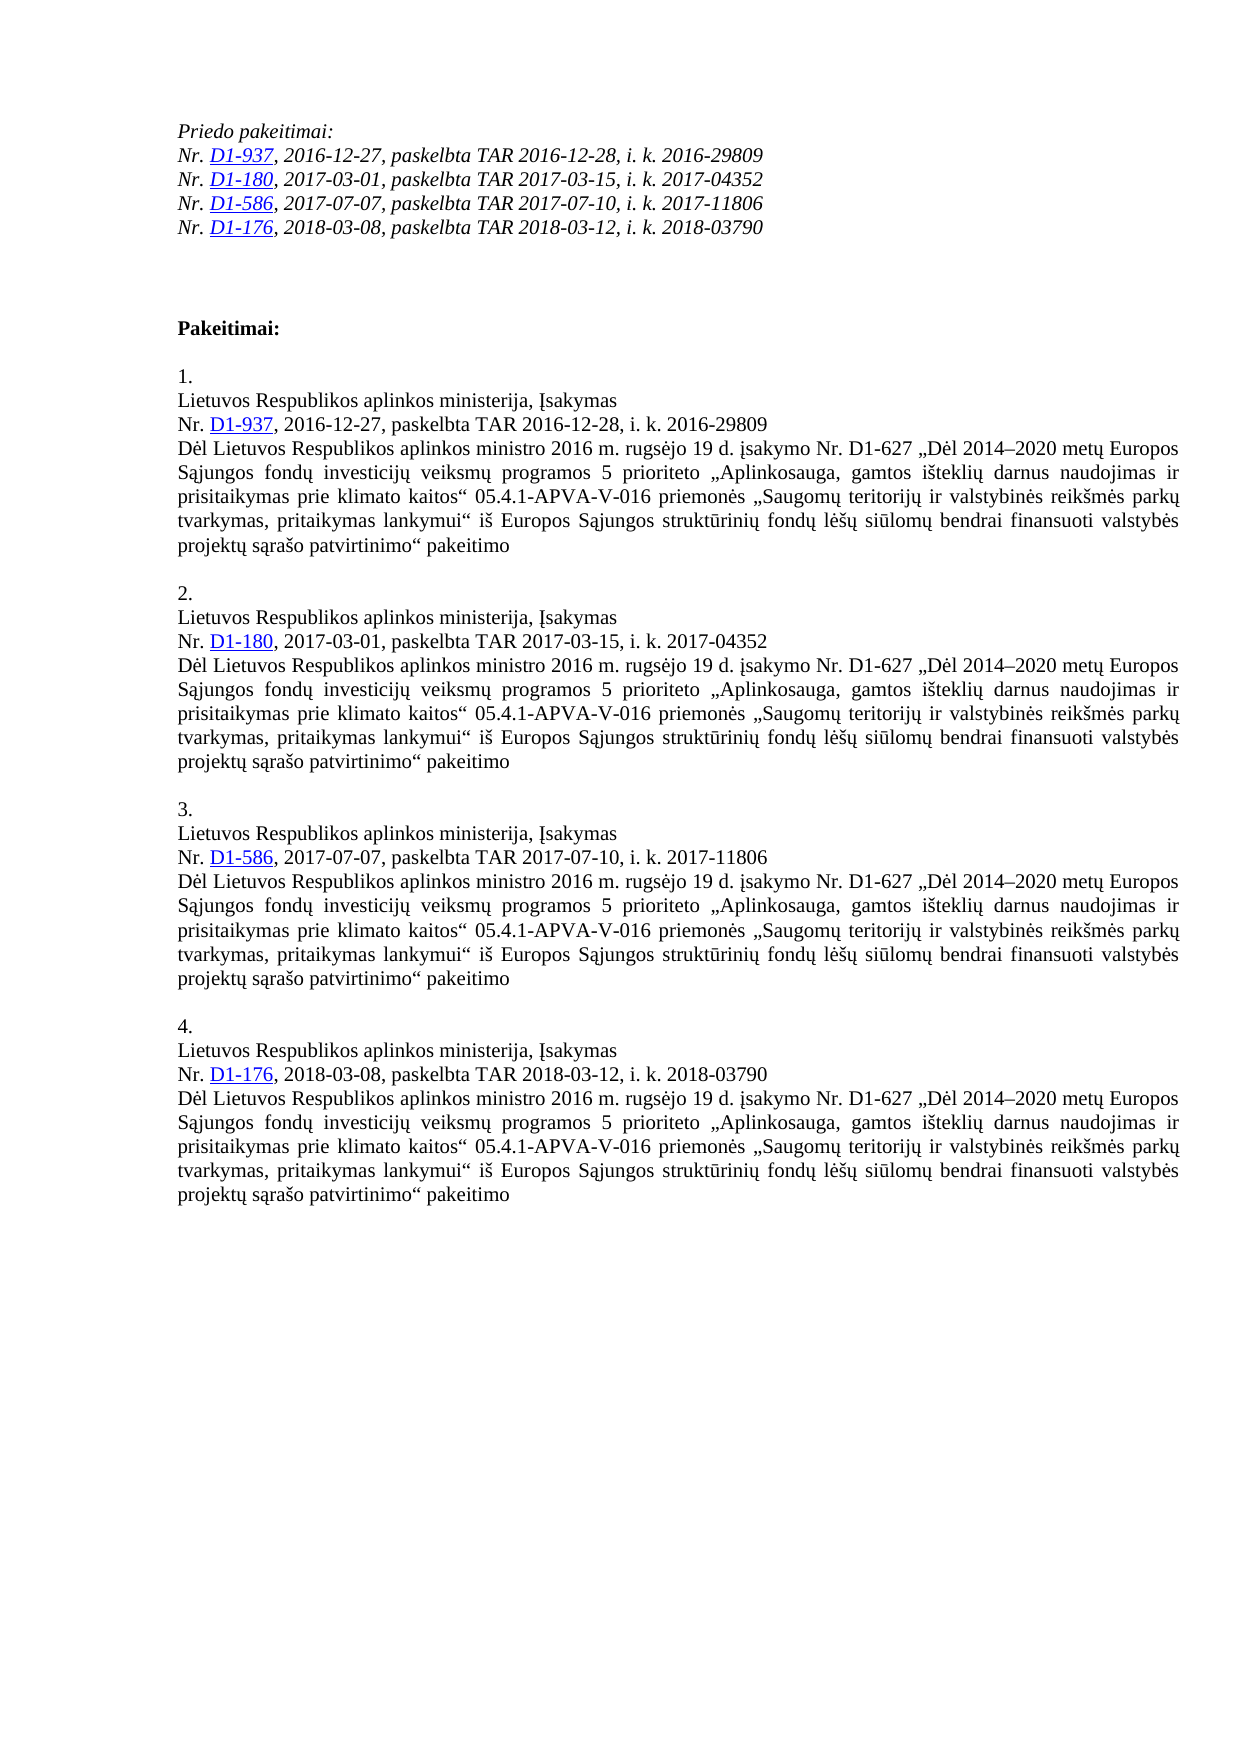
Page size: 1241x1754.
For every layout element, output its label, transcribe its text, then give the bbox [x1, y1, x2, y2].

text Priedo pakeitimai: [177, 119, 1181, 143]
text Nr. D1-937, 2016-12-27, paskelbta TAR 2016-12-28, i. k. 2016-29809 [177, 412, 1181, 436]
text Nr. D1-180, 2017-03-01, paskelbta TAR 2017-03-15, i. k. 2017-04352 [177, 629, 1181, 653]
text Lietuvos Respublikos aplinkos ministerija, Įsakymas [177, 821, 1181, 845]
text Nr. D1-176, 2018-03-08, paskelbta TAR 2018-03-12, i. k. 2018-03790 [177, 1062, 1181, 1086]
text 2. [177, 581, 1181, 605]
text Nr. D1-937, 2016-12-27, paskelbta TAR 2016-12-28, i. k. 2016-29809 [177, 143, 1181, 167]
text Pakeitimai: [177, 316, 1181, 340]
text Lietuvos Respublikos aplinkos ministerija, Įsakymas [177, 605, 1181, 629]
text Nr. D1-180, 2017-03-01, paskelbta TAR 2017-03-15, i. k. 2017-04352 [177, 167, 1181, 191]
text Lietuvos Respublikos aplinkos ministerija, Įsakymas [177, 1038, 1181, 1062]
text 3. [177, 797, 1181, 821]
text 1. [177, 364, 1181, 388]
text Dėl Lietuvos Respublikos aplinkos ministro 2016 m. rugsėjo 19 d. įsakymo Nr. D1-627 „Dėl 2014–2020 metų Europos Sąjungos fondų investicijų veiksmų programos 5 prioriteto „Aplinkosauga, gamtos išteklių darnus naudojimas ir prisitaikymas prie klimato kaitos“ 05.4.1-APVA-V-016 priemonės „Saugomų teritorijų ir valstybinės reikšmės parkų tvarkymas, pritaikymas lankymui“ iš Europos Sąjungos struktūrinių fondų lėšų siūlomų bendrai finansuoti valstybės projektų sąrašo patvirtinimo“ pakeitimo [177, 436, 1181, 557]
text Dėl Lietuvos Respublikos aplinkos ministro 2016 m. rugsėjo 19 d. įsakymo Nr. D1-627 „Dėl 2014–2020 metų Europos Sąjungos fondų investicijų veiksmų programos 5 prioriteto „Aplinkosauga, gamtos išteklių darnus naudojimas ir prisitaikymas prie klimato kaitos“ 05.4.1-APVA-V-016 priemonės „Saugomų teritorijų ir valstybinės reikšmės parkų tvarkymas, pritaikymas lankymui“ iš Europos Sąjungos struktūrinių fondų lėšų siūlomų bendrai finansuoti valstybės projektų sąrašo patvirtinimo“ pakeitimo [177, 869, 1181, 990]
text Nr. D1-586, 2017-07-07, paskelbta TAR 2017-07-10, i. k. 2017-11806 [177, 191, 1181, 215]
text Dėl Lietuvos Respublikos aplinkos ministro 2016 m. rugsėjo 19 d. įsakymo Nr. D1-627 „Dėl 2014–2020 metų Europos Sąjungos fondų investicijų veiksmų programos 5 prioriteto „Aplinkosauga, gamtos išteklių darnus naudojimas ir prisitaikymas prie klimato kaitos“ 05.4.1-APVA-V-016 priemonės „Saugomų teritorijų ir valstybinės reikšmės parkų tvarkymas, pritaikymas lankymui“ iš Europos Sąjungos struktūrinių fondų lėšų siūlomų bendrai finansuoti valstybės projektų sąrašo patvirtinimo“ pakeitimo [177, 653, 1181, 773]
text Dėl Lietuvos Respublikos aplinkos ministro 2016 m. rugsėjo 19 d. įsakymo Nr. D1-627 „Dėl 2014–2020 metų Europos Sąjungos fondų investicijų veiksmų programos 5 prioriteto „Aplinkosauga, gamtos išteklių darnus naudojimas ir prisitaikymas prie klimato kaitos“ 05.4.1-APVA-V-016 priemonės „Saugomų teritorijų ir valstybinės reikšmės parkų tvarkymas, pritaikymas lankymui“ iš Europos Sąjungos struktūrinių fondų lėšų siūlomų bendrai finansuoti valstybės projektų sąrašo patvirtinimo“ pakeitimo [177, 1086, 1181, 1206]
text Nr. D1-586, 2017-07-07, paskelbta TAR 2017-07-10, i. k. 2017-11806 [177, 845, 1181, 869]
text Lietuvos Respublikos aplinkos ministerija, Įsakymas [177, 388, 1181, 412]
text Nr. D1-176, 2018-03-08, paskelbta TAR 2018-03-12, i. k. 2018-03790 [177, 215, 1181, 239]
text 4. [177, 1014, 1181, 1038]
